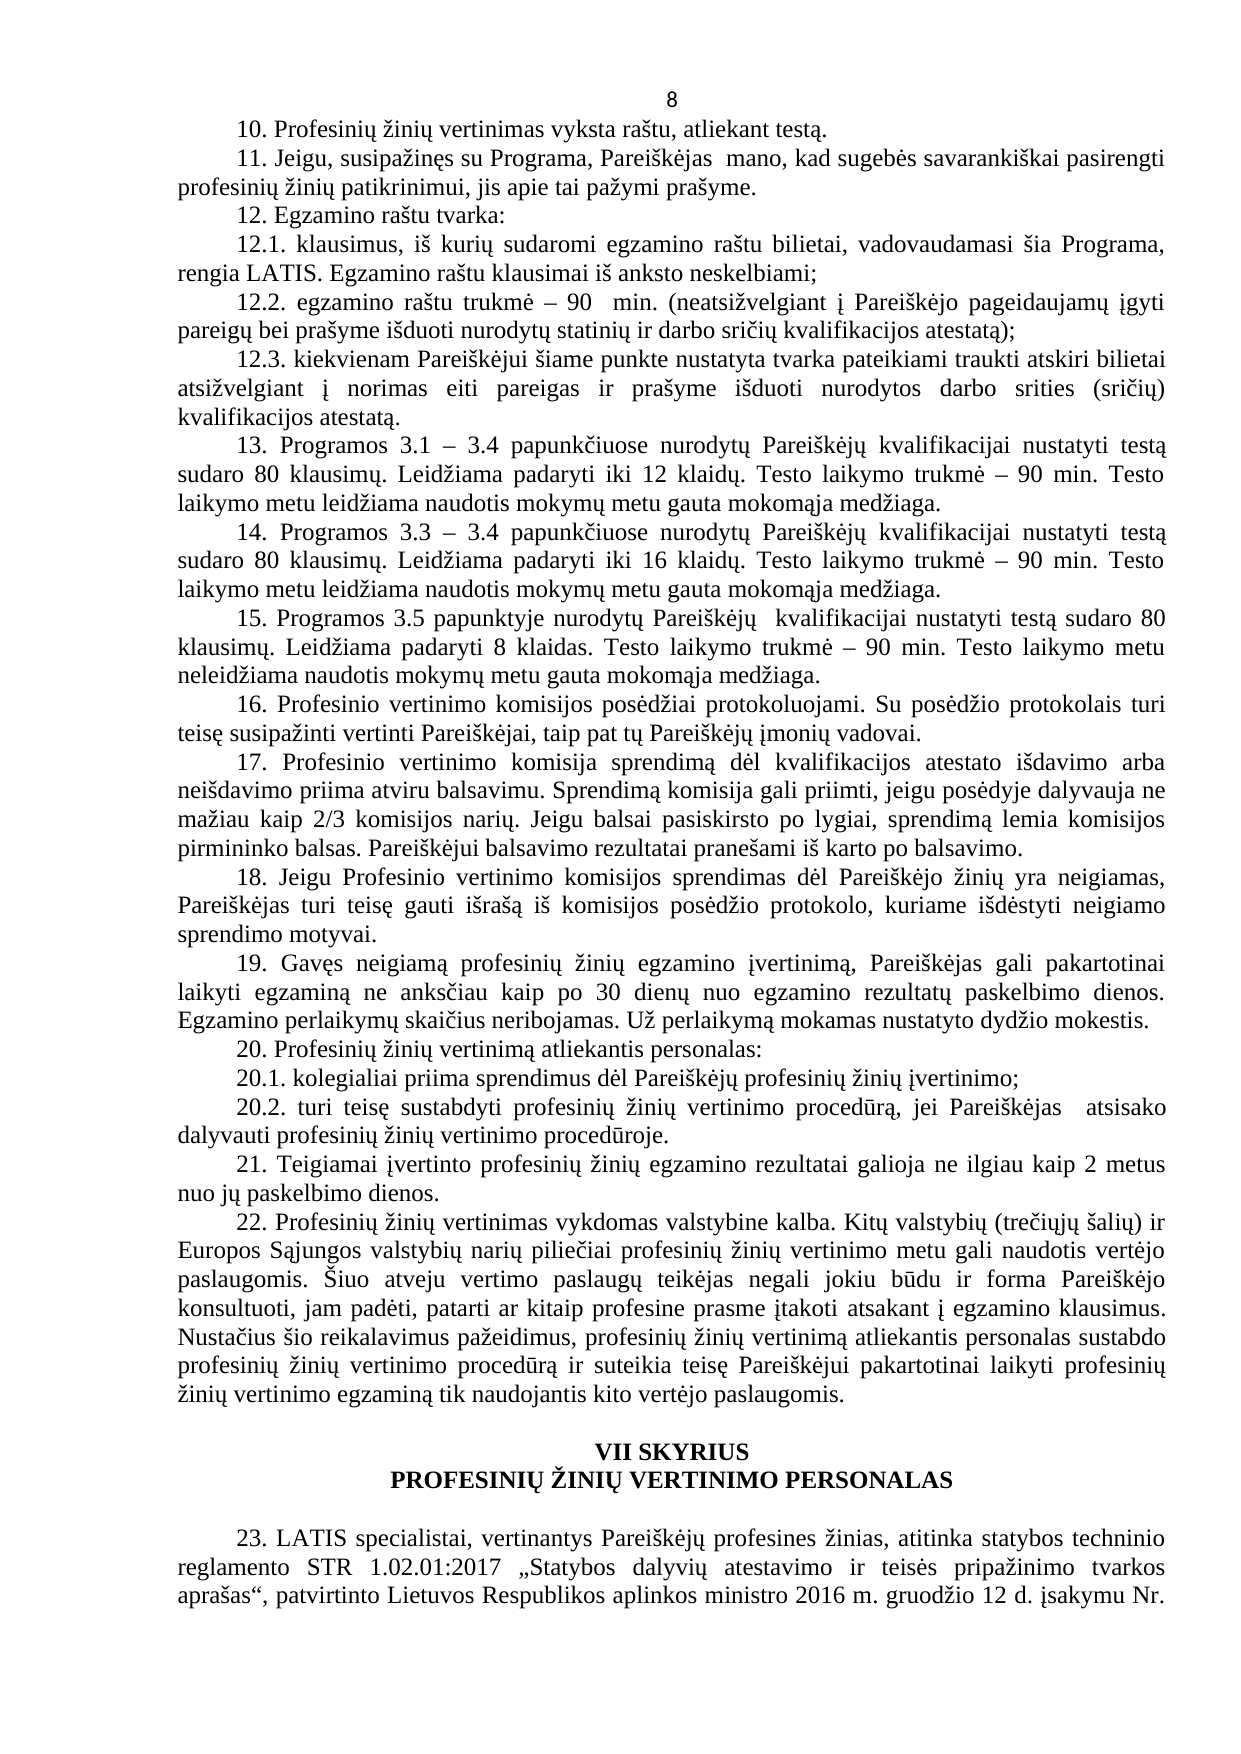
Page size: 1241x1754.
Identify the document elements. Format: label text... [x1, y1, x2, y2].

text 16. Profesinio vertinimo komisijos posėdžiai protokoluojami. Su posėdžio protokolais turi teisę susipažinti vertinti Pareiškėjai, taip pat tų Pareiškėjų įmonių vadovai. [177, 689, 1166, 747]
text 12.3. kiekvienam Pareiškėjui šiame punkte nustatyta tvarka pateikiami traukti atskiri bilietai atsižvelgiant į norimas eiti pareigas ir prašyme išduoti nurodytos darbo srities (sričių) kvalifikacijos atestatą. [177, 344, 1166, 431]
text 15. Programos 3.5 papunktyje nurodytų Pareiškėjų kvalifikacijai nustatyti testą sudaro 80 klausimų. Leidžiama padaryti 8 klaidas. Testo laikymo trukmė – 90 min. Testo laikymo metu neleidžiama naudotis mokymų metu gauta mokomąja medžiaga. [177, 603, 1166, 689]
text 19. Gavęs neigiamą profesinių žinių egzamino įvertinimą, Pareiškėjas gali pakartotinai laikyti egzaminą ne anksčiau kaip po 30 dienų nuo egzamino rezultatų paskelbimo dienos. Egzamino perlaikymų skaičius neribojamas. Už perlaikymą mokamas nustatyto dydžio mokestis. [177, 948, 1166, 1034]
text 12.2. egzamino raštu trukmė – 90 min. (neatsižvelgiant į Pareiškėjo pageidaujamų įgyti pareigų bei prašyme išduoti nurodytų statinių ir darbo sričių kvalifikacijos atestatą); [177, 287, 1166, 344]
text 13. Programos 3.1 – 3.4 papunkčiuose nurodytų Pareiškėjų kvalifikacijai nustatyti testą sudaro 80 klausimų. Leidžiama padaryti iki 12 klaidų. Testo laikymo trukmė – 90 min. Testo laikymo metu leidžiama naudotis mokymų metu gauta mokomąja medžiaga. [177, 431, 1166, 517]
text 20.2. turi teisę sustabdyti profesinių žinių vertinimo procedūrą, jei Pareiškėjas atsisako dalyvauti profesinių žinių vertinimo procedūroje. [177, 1092, 1166, 1149]
text 17. Profesinio vertinimo komisija sprendimą dėl kvalifikacijos atestato išdavimo arba neišdavimo priima atviru balsavimu. Sprendimą komisija gali priimti, jeigu posėdyje dalyvauja ne mažiau kaip 2/3 komisijos narių. Jeigu balsai pasiskirsto po lygiai, sprendimą lemia komisijos pirmininko balsas. Pareiškėjui balsavimo rezultatai pranešami iš karto po balsavimo. [177, 747, 1166, 862]
text 22. Profesinių žinių vertinimas vykdomas valstybine kalba. Kitų valstybių (trečiųjų šalių) ir Europos Sąjungos valstybių narių piliečiai profesinių žinių vertinimo metu gali naudotis vertėjo paslaugomis. Šiuo atveju vertimo paslaugų teikėjas negali jokiu būdu ir forma Pareiškėjo konsultuoti, jam padėti, patarti ar kitaip profesine prasme įtakoti atsakant į egzamino klausimus. Nustačius šio reikalavimus pažeidimus, profesinių žinių vertinimą atliekantis personalas sustabdo profesinių žinių vertinimo procedūrą ir suteikia teisę Pareiškėjui pakartotinai laikyti profesinių žinių vertinimo egzaminą tik naudojantis kito vertėjo paslaugomis. [177, 1207, 1166, 1408]
text 21. Teigiamai įvertinto profesinių žinių egzamino rezultatai galioja ne ilgiau kaip 2 metus nuo jų paskelbimo dienos. [177, 1149, 1166, 1207]
text 14. Programos 3.3 – 3.4 papunkčiuose nurodytų Pareiškėjų kvalifikacijai nustatyti testą sudaro 80 klausimų. Leidžiama padaryti iki 16 klaidų. Testo laikymo trukmė – 90 min. Testo laikymo metu leidžiama naudotis mokymų metu gauta mokomąja medžiaga. [177, 517, 1166, 603]
text 23. LATIS specialistai, vertinantys Pareiškėjų profesines žinias, atitinka statybos techninio reglamento STR 1.02.01:2017 „Statybos dalyvių atestavimo ir teisės pripažinimo tvarkos aprašas“, patvirtinto Lietuvos Respublikos aplinkos ministro 2016 m. gruodžio 12 d. įsakymu Nr. [177, 1523, 1166, 1609]
text 12. Egzamino raštu tvarka: [177, 201, 1166, 229]
text 18. Jeigu Profesinio vertinimo komisijos sprendimas dėl Pareiškėjo žinių yra neigiamas, Pareiškėjas turi teisę gauti išrašą iš komisijos posėdžio protokolo, kuriame išdėstyti neigiamo sprendimo motyvai. [177, 862, 1166, 948]
text Profesinių žinių vertinimo personalas [177, 1466, 1166, 1494]
text VII SKYRIUS [177, 1437, 1166, 1466]
text 11. Jeigu, susipažinęs su Programa, Pareiškėjas mano, kad sugebės savarankiškai pasirengti profesinių žinių patikrinimui, jis apie tai pažymi prašyme. [177, 143, 1166, 201]
text 20.1. kolegialiai priima sprendimus dėl Pareiškėjų profesinių žinių įvertinimo; [177, 1063, 1166, 1092]
text 12.1. klausimus, iš kurių sudaromi egzamino raštu bilietai, vadovaudamasi šia Programa, rengia LATIS. Egzamino raštu klausimai iš anksto neskelbiami; [177, 229, 1166, 287]
text 10. Profesinių žinių vertinimas vyksta raštu, atliekant testą. [177, 114, 1166, 143]
text 20. Profesinių žinių vertinimą atliekantis personalas: [177, 1034, 1166, 1063]
